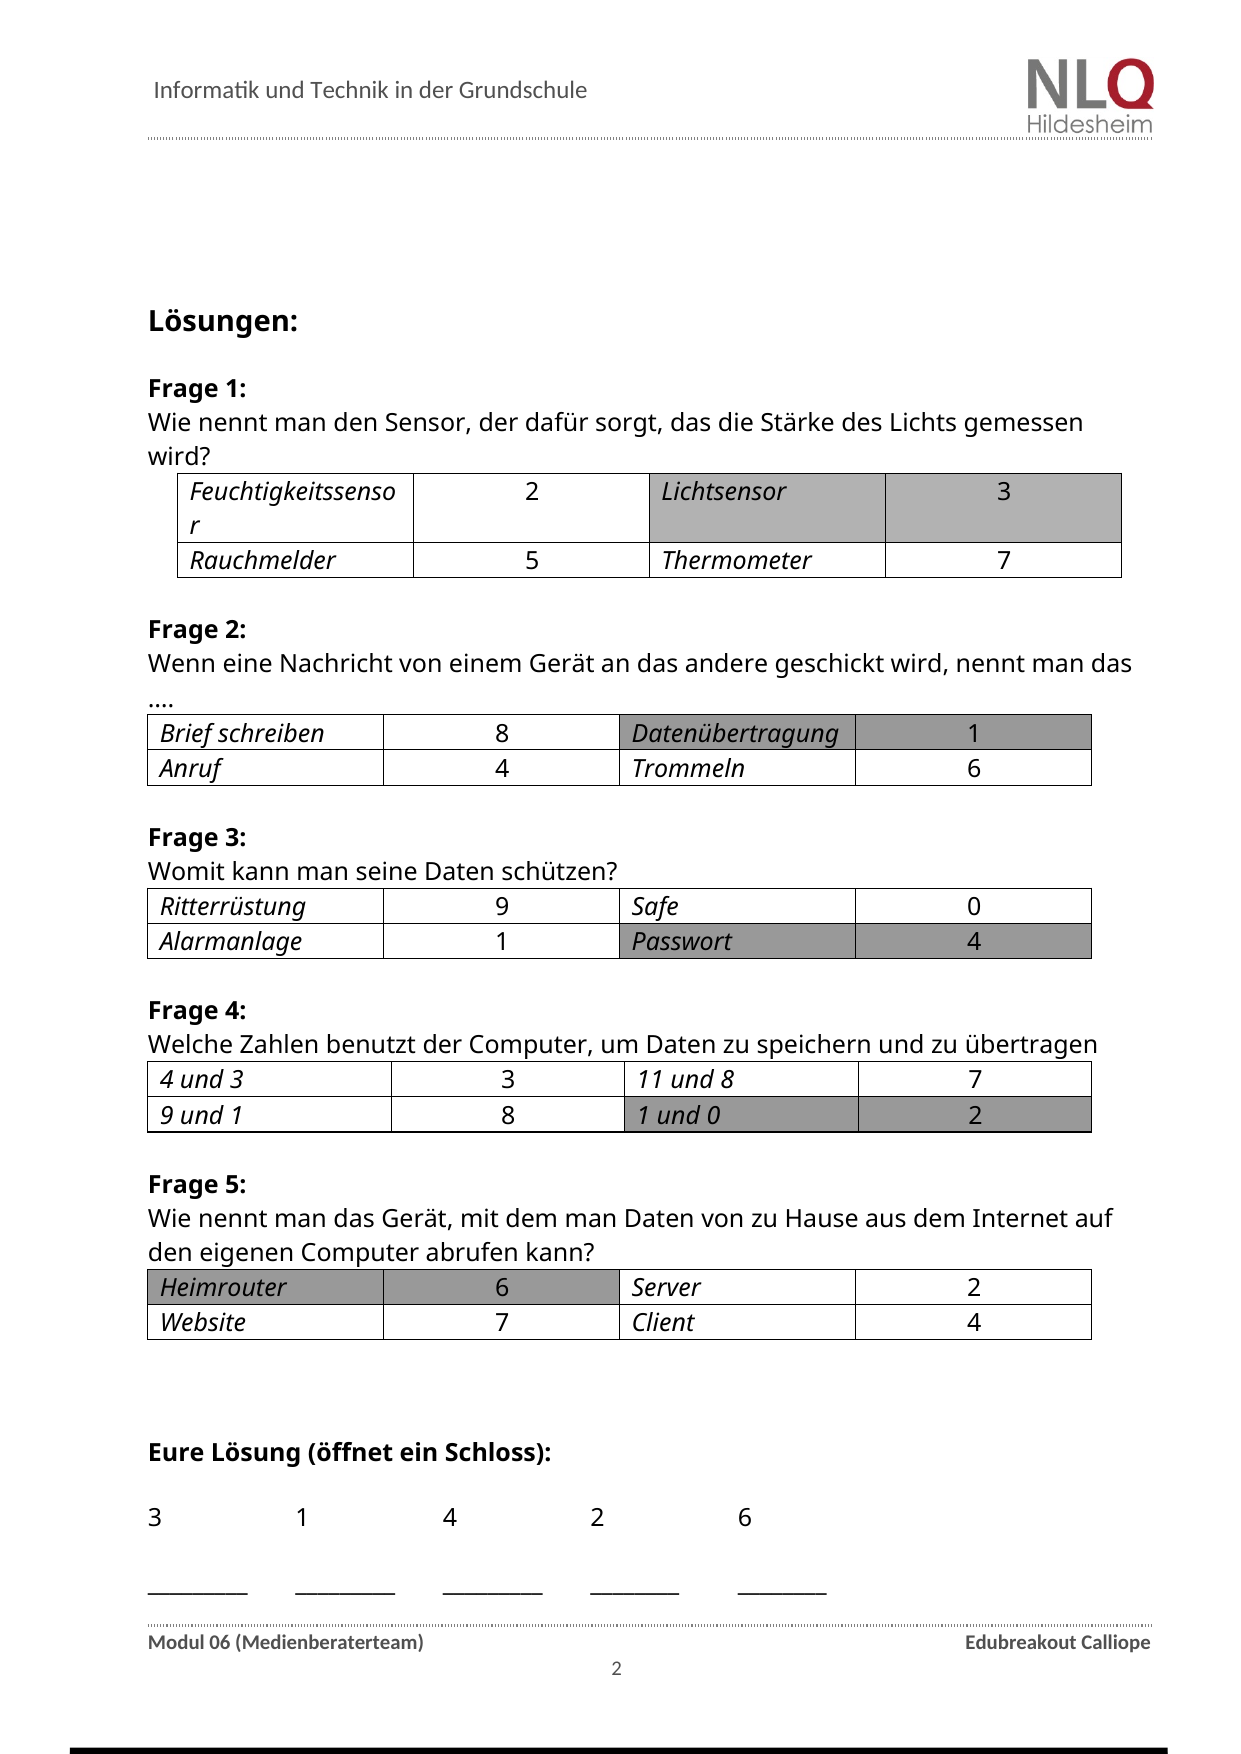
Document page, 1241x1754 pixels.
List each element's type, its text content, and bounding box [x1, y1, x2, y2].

table_cell 7 [384, 1305, 619, 1339]
table_cell 1 [384, 924, 619, 958]
table_header 7 [859, 1062, 1091, 1096]
table_cell Website [148, 1305, 383, 1339]
text _________ _________ _________ ________ ________ [148, 1564, 1152, 1598]
table_cell Passwort [620, 924, 855, 958]
table_cell 4 [856, 1305, 1091, 1339]
text Frage 4: [148, 993, 1152, 1027]
text Wie nennt man das Gerät, mit dem man Daten von zu Hause aus dem Internet auf den eigenen Computer abrufen kann? [148, 1201, 1152, 1269]
table_cell Alarmanlage [148, 924, 383, 958]
text Wie nennt man den Sensor, der dafür sorgt, das die Stärke des Lichts gemessen wird? [148, 404, 1152, 473]
table_cell 2 [859, 1097, 1091, 1131]
table_cell Trommeln [620, 750, 855, 784]
table_header 8 [384, 715, 619, 749]
table_header 6 [384, 1270, 619, 1304]
table_cell Thermometer [650, 543, 885, 577]
table_header 11 und 8 [625, 1062, 858, 1096]
picture [1027, 57, 1154, 134]
table_cell 7 [886, 543, 1121, 577]
table_cell 8 [392, 1097, 624, 1131]
table_header 2 [856, 1270, 1091, 1304]
table_header 0 [856, 889, 1091, 923]
table_header 4 und 3 [148, 1062, 391, 1096]
text Lösungen: [148, 300, 1152, 340]
text Frage 3: [148, 819, 1152, 854]
text Welche Zahlen benutzt der Computer, um Daten zu speichern und zu übertragen [148, 1027, 1152, 1061]
table_header 2 [414, 474, 649, 542]
table_cell 4 [856, 924, 1091, 958]
text 3 1 4 2 6 [148, 1499, 1152, 1534]
table_cell Anruf [148, 750, 383, 784]
table_header Ritterrüstung [148, 889, 383, 923]
text Frage 2: [148, 612, 1152, 646]
table_cell Rauchmelder [178, 543, 413, 577]
table_header 3 [886, 474, 1121, 542]
table_header Safe [620, 889, 855, 923]
table_header Feuchtigkeitssensor [178, 474, 413, 542]
table_header Server [620, 1270, 855, 1304]
table_cell 4 [384, 750, 619, 784]
table_header Heimrouter [148, 1270, 383, 1304]
table_cell Client [620, 1305, 855, 1339]
table_cell 9 und 1 [148, 1097, 391, 1131]
table_header Brief schreiben [148, 715, 383, 749]
text Eure Lösung (öffnet ein Schloss): [148, 1435, 1152, 1469]
table_header 3 [392, 1062, 624, 1096]
text Womit kann man seine Daten schützen? [148, 854, 1152, 888]
table_header 9 [384, 889, 619, 923]
text Frage 1: [148, 371, 1152, 404]
table_header Datenübertragung [620, 715, 855, 749]
table_header Lichtsensor [650, 474, 885, 542]
table_cell 1 und 0 [625, 1097, 858, 1131]
table_cell 6 [856, 750, 1091, 784]
table_header 1 [856, 715, 1091, 749]
text Frage 5: [148, 1166, 1152, 1201]
text Wenn eine Nachricht von einem Gerät an das andere geschickt wird, nennt man das …. [148, 646, 1152, 714]
table_cell 5 [414, 543, 649, 577]
